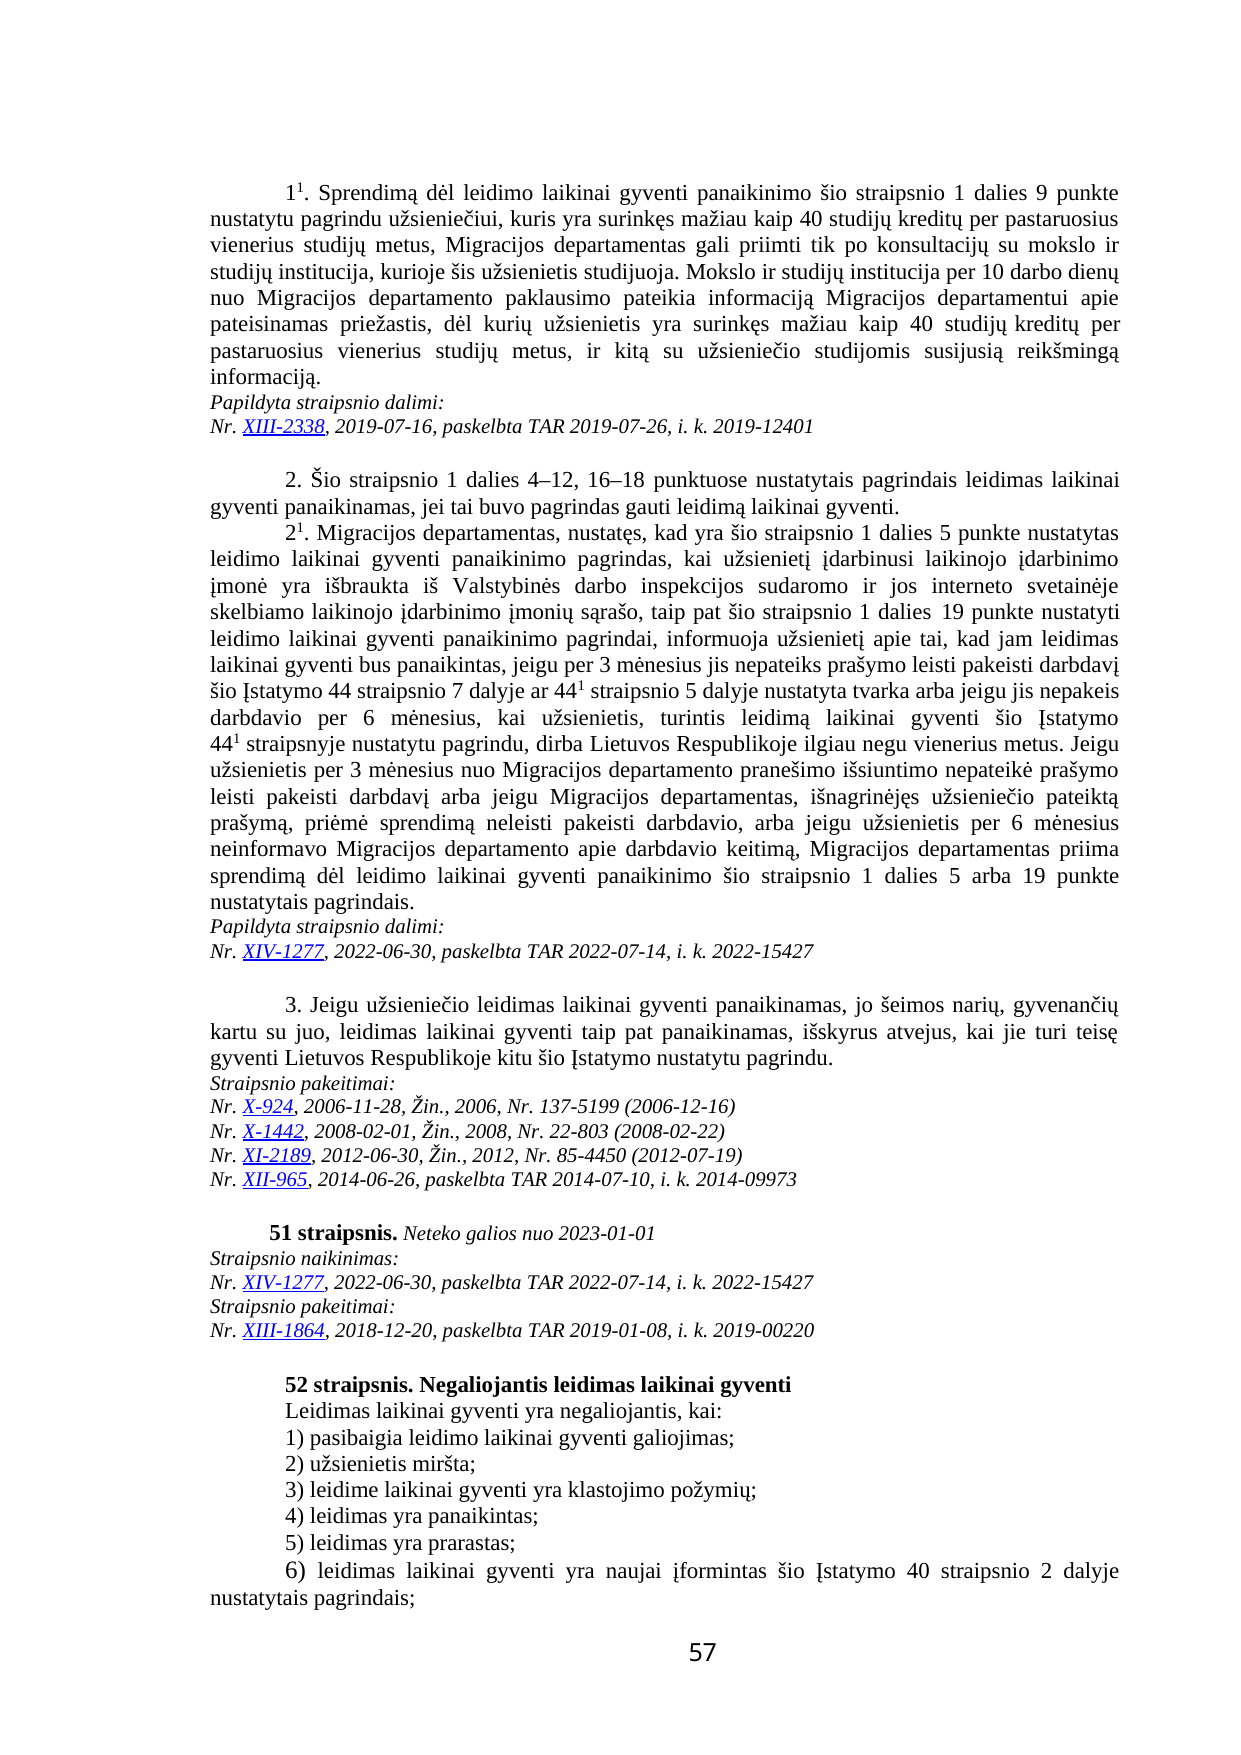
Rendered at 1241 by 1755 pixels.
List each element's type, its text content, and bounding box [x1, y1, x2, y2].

text Leidimas laikinai gyventi yra negaliojantis, kai: [210, 1397, 1120, 1423]
text Papildyta straipsnio dalimi: [210, 914, 1120, 938]
text Nr. XIV-1277, 2022-06-30, paskelbta TAR 2022-07-14, i. k. 2022-15427 [210, 938, 1120, 963]
text 21. Migracijos departamentas, nustatęs, kad yra šio straipsnio 1 dalies 5 punkte nustatytas leidimo laikinai gyventi panaikinimo pagrindas, kai užsienietį įdarbinusi laikinojo įdarbinimo įmonė yra išbraukta iš Valstybinės darbo inspekcijos sudaromo ir jos interneto svetainėje skelbiamo laikinojo įdarbinimo įmonių sąrašo, taip pat šio straipsnio 1 dalies 19 punkte nustatyti leidimo laikinai gyventi panaikinimo pagrindai, informuoja užsienietį apie tai, kad jam leidimas laikinai gyventi bus panaikintas, jeigu per 3 mėnesius jis nepateiks prašymo leisti pakeisti darbdavį šio Įstatymo 44 straipsnio 7 dalyje ar 441 straipsnio 5 dalyje nustatyta tvarka arba jeigu jis nepakeis darbdavio per 6 mėnesius, kai užsienietis, turintis leidimą laikinai gyventi šio Įstatymo 441 straipsnyje nustatytu pagrindu, dirba Lietuvos Respublikoje ilgiau negu vienerius metus. Jeigu užsienietis per 3 mėnesius nuo Migracijos departamento pranešimo išsiuntimo nepateikė prašymo leisti pakeisti darbdavį arba jeigu Migracijos departamentas, išnagrinėjęs užsieniečio pateiktą prašymą, priėmė sprendimą neleisti pakeisti darbdavio, arba jeigu užsienietis per 6 mėnesius neinformavo Migracijos departamento apie darbdavio keitimą, Migracijos departamentas priima sprendimą dėl leidimo laikinai gyventi panaikinimo šio straipsnio 1 dalies 5 arba 19 punkte nustatytais pagrindais. [210, 519, 1120, 914]
text Nr. XIV-1277, 2022-06-30, paskelbta TAR 2022-07-14, i. k. 2022-15427 [210, 1270, 1120, 1294]
text Nr. XIII-1864, 2018-12-20, paskelbta TAR 2019-01-08, i. k. 2019-00220 [210, 1318, 1120, 1342]
text 51 straipsnis. Neteko galios nuo 2023-01-01 [210, 1219, 1120, 1246]
text 4) leidimas yra panaikintas; [210, 1503, 1120, 1529]
text Straipsnio naikinimas: [210, 1246, 1120, 1270]
text Nr. X-1442, 2008-02-01, Žin., 2008, Nr. 22-803 (2008-02-22) [210, 1118, 1120, 1143]
text 5) leidimas yra prarastas; [210, 1529, 1120, 1555]
text 3. Jeigu užsieniečio leidimas laikinai gyventi panaikinamas, jo šeimos narių, gyvenančių kartu su juo, leidimas laikinai gyventi taip pat panaikinamas, išskyrus atvejus, kai jie turi teisę gyventi Lietuvos Respublikoje kitu šio Įstatymo nustatytu pagrindu. [210, 991, 1120, 1070]
text Straipsnio pakeitimai: [210, 1294, 1120, 1318]
text Nr. XIII-2338, 2019-07-16, paskelbta TAR 2019-07-26, i. k. 2019-12401 [210, 414, 1120, 438]
text Papildyta straipsnio dalimi: [210, 389, 1120, 414]
text 1) pasibaigia leidimo laikinai gyventi galiojimas; [210, 1423, 1120, 1450]
text 3) leidime laikinai gyventi yra klastojimo požymių; [210, 1476, 1120, 1503]
text 2. Šio straipsnio 1 dalies 4–12, 16–18 punktuose nustatytais pagrindais leidimas laikinai gyventi panaikinamas, jei tai buvo pagrindas gauti leidimą laikinai gyventi. [210, 466, 1120, 519]
text 11. Sprendimą dėl leidimo laikinai gyventi panaikinimo šio straipsnio 1 dalies 9 punkte nustatytu pagrindu užsieniečiui, kuris yra surinkęs mažiau kaip 40 studijų kreditų per pastaruosius vienerius studijų metus, Migracijos departamentas gali priimti tik po konsultacijų su mokslo ir studijų institucija, kurioje šis užsienietis studijuoja. Mokslo ir studijų institucija per 10 darbo dienų nuo Migracijos departamento paklausimo pateikia informaciją Migracijos departamentui apie pateisinamas priežastis, dėl kurių užsienietis yra surinkęs mažiau kaip 40 studijų kreditų per pastaruosius vienerius studijų metus, ir kitą su užsieniečio studijomis susijusią reikšmingą informaciją. [210, 179, 1120, 389]
text Straipsnio pakeitimai: [210, 1070, 1120, 1094]
text Nr. XII-965, 2014-06-26, paskelbta TAR 2014-07-10, i. k. 2014-09973 [210, 1167, 1120, 1191]
text 2) užsienietis miršta; [210, 1450, 1120, 1476]
text Nr. XI-2189, 2012-06-30, Žin., 2012, Nr. 85-4450 (2012-07-19) [210, 1143, 1120, 1167]
text Nr. X-924, 2006-11-28, Žin., 2006, Nr. 137-5199 (2006-12-16) [210, 1094, 1120, 1118]
text 6) leidimas laikinai gyventi yra naujai įformintas šio Įstatymo 40 straipsnio 2 dalyje nustatytais pagrindais; [210, 1555, 1120, 1610]
text 52 straipsnis. Negaliojantis leidimas laikinai gyventi [210, 1371, 1120, 1397]
